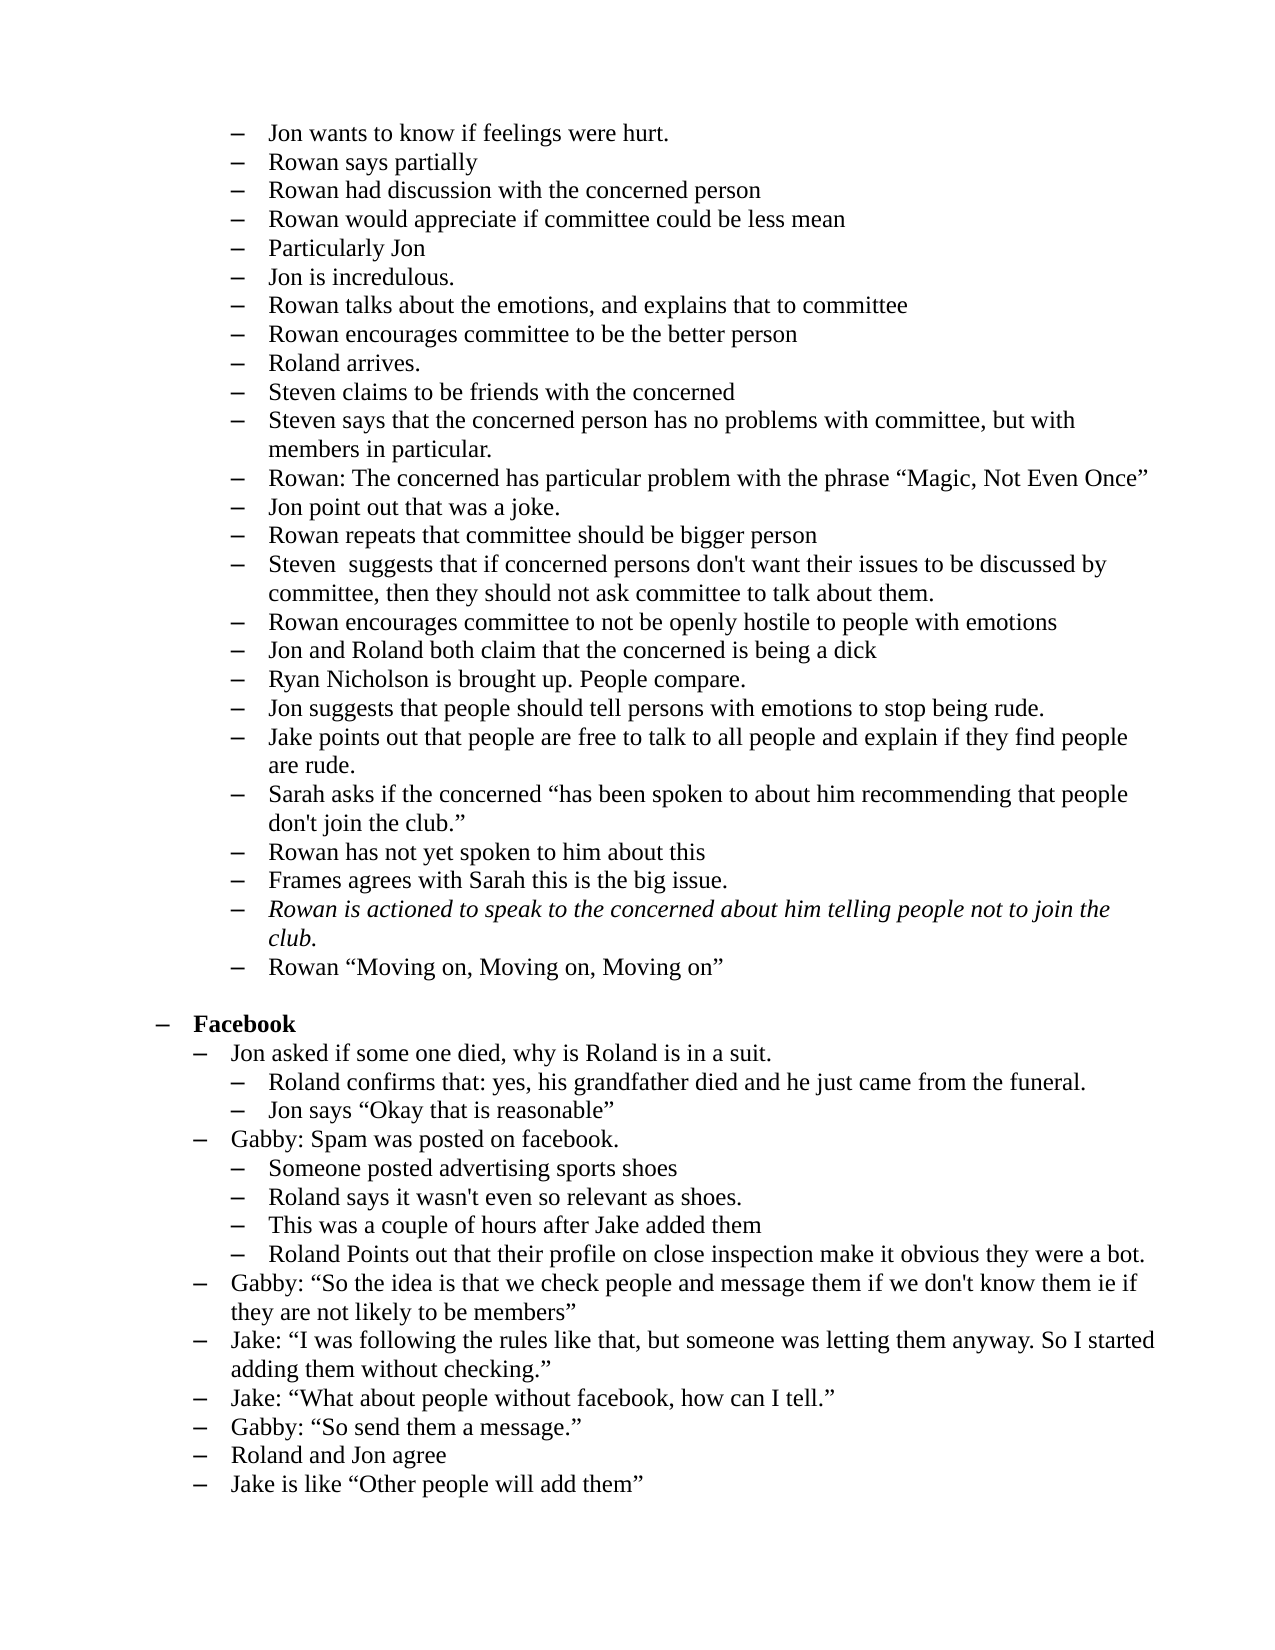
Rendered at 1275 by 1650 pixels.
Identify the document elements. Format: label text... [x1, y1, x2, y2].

list Sarah asks if the concerned “has been spoken to about him recommending that people don't join the club.” [231, 779, 1157, 837]
list Roland confirms that: yes, his grandfather died and he just came from the funeral. [231, 1067, 1157, 1096]
list Rowan encourages committee to not be openly hostile to people with emotions [231, 607, 1157, 636]
list Jake is like “Other people will add them” [193, 1469, 1157, 1498]
list Facebook [156, 1009, 1157, 1038]
list Gabby: “So the idea is that we check people and message them if we don't know them ie if they are not likely to be members” [193, 1268, 1157, 1326]
list Roland arrives. [231, 348, 1157, 377]
list Steven says that the concerned person has no problems with committee, but with members in particular. [231, 406, 1157, 463]
list Rowan would appreciate if committee could be less mean [231, 204, 1157, 233]
list Jon wants to know if feelings were hurt. [231, 118, 1157, 147]
list Rowan says partially [231, 147, 1157, 176]
list Jake: “What about people without facebook, how can I tell.” [193, 1383, 1157, 1412]
list This was a couple of hours after Jake added them [231, 1211, 1157, 1239]
list Rowan talks about the emotions, and explains that to committee [231, 291, 1157, 319]
list Rowan had discussion with the concerned person [231, 176, 1157, 204]
list Jon suggests that people should tell persons with emotions to stop being rude. [231, 693, 1157, 722]
list Rowan repeats that committee should be bigger person [231, 521, 1157, 549]
list Rowan has not yet spoken to him about this [231, 837, 1157, 866]
list Rowan encourages committee to be the better person [231, 319, 1157, 348]
list Jon is incredulous. [231, 262, 1157, 291]
list Gabby: “So send them a message.” [193, 1412, 1157, 1441]
list Jon and Roland both claim that the concerned is being a dick [231, 636, 1157, 664]
list Rowan: The concerned has particular problem with the phrase “Magic, Not Even Once” [231, 463, 1157, 492]
list Roland Points out that their profile on close inspection make it obvious they were a bot. [231, 1239, 1157, 1268]
list Ryan Nicholson is brought up. People compare. [231, 664, 1157, 693]
list Jon asked if some one died, why is Roland is in a suit. [193, 1038, 1157, 1067]
list Frames agrees with Sarah this is the big issue. [231, 866, 1157, 894]
list Roland says it wasn't even so relevant as shoes. [231, 1182, 1157, 1211]
list Steven suggests that if concerned persons don't want their issues to be discussed by committee, then they should not ask committee to talk about them. [231, 549, 1157, 607]
list Steven claims to be friends with the concerned [231, 377, 1157, 406]
list Jake: “I was following the rules like that, but someone was letting them anyway. So I started adding them without checking.” [193, 1326, 1157, 1383]
list Jon says “Okay that is reasonable” [231, 1096, 1157, 1124]
list Roland and Jon agree [193, 1441, 1157, 1469]
list Jake points out that people are free to talk to all people and explain if they find people are rude. [231, 722, 1157, 779]
list Rowan “Moving on, Moving on, Moving on” [231, 952, 1157, 981]
list Rowan is actioned to speak to the concerned about him telling people not to join the club. [231, 894, 1157, 952]
list Particularly Jon [231, 233, 1157, 262]
list Jon point out that was a joke. [231, 492, 1157, 521]
list Gabby: Spam was posted on facebook. [193, 1124, 1157, 1153]
list Someone posted advertising sports shoes [231, 1153, 1157, 1182]
